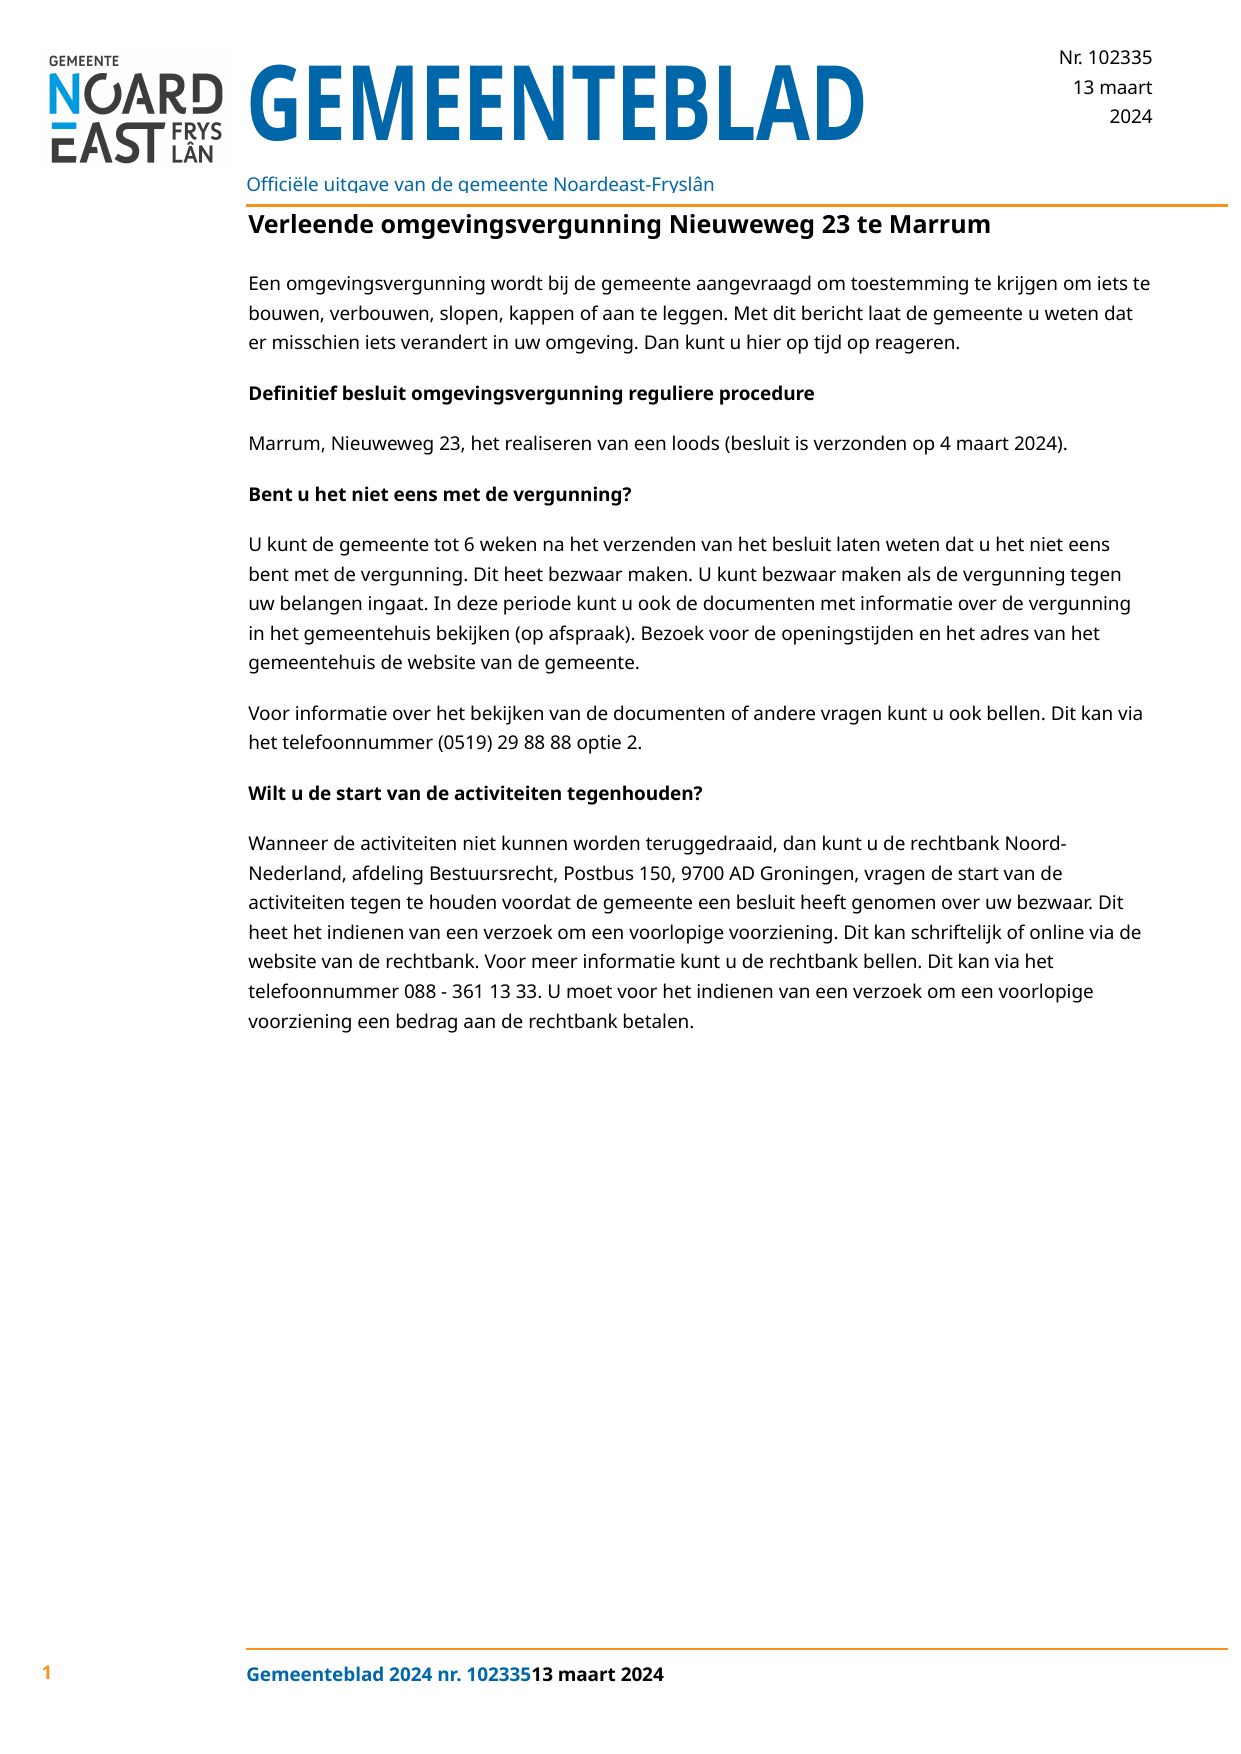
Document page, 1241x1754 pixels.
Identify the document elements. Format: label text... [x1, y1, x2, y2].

text Marrum, Nieuweweg 23, het realiseren van een loods (besluit is verzonden op 4 maart 2024). [248, 430, 1152, 456]
text Wanneer de activiteiten niet kunnen worden teruggedraaid, dan kunt u de rechtbank Noord-Nederland, afdeling Bestuursrecht, Postbus 150, 9700 AD Groningen, vragen de start van de activiteiten tegen te houden voordat de gemeente een besluit heeft genomen over uw bezwaar. Dit heet het indienen van een verzoek om een voorlopige voorziening. Dit kan schriftelijk of online via de website van de rechtbank. Voor meer informatie kunt u de rechtbank bellen. Dit kan via het telefoonnummer 088 - 361 13 33. U moet voor het indienen van een verzoek om een voorlopige voorziening een bedrag aan de rechtbank betalen. [248, 830, 1152, 1033]
text Verleende omgevingsvergunning Nieuweweg 23 te Marrum [248, 207, 1152, 241]
text Een omgevingsvergunning wordt bij de gemeente aangevraagd om toestemming te krijgen om iets te bouwen, verbouwen, slopen, kappen of aan te leggen. Met dit bericht laat de gemeente u weten dat er misschien iets verandert in uw omgeving. Dan kunt u hier op tijd op reageren. [248, 270, 1152, 355]
text Voor informatie over het bekijken van de documenten of andere vragen kunt u ook bellen. Dit kan via het telefoonnummer (0519) 29 88 88 optie 2. [248, 700, 1152, 755]
picture [41, 47, 231, 172]
text Definitief besluit omgevingsvergunning reguliere procedure [248, 380, 1152, 406]
text U kunt de gemeente tot 6 weken na het verzenden van het besluit laten weten dat u het niet eens bent met de vergunning. Dit heet bezwaar maken. U kunt bezwaar maken als de vergunning tegen uw belangen ingaat. In deze periode kunt u ook de documenten met informatie over de vergunning in het gemeentehuis bekijken (op afspraak). Bezoek voor de openingstijden en het adres van het gemeentehuis de website van de gemeente. [248, 531, 1152, 675]
text Wilt u de start van de activiteiten tegenhouden? [248, 780, 1152, 806]
text Bent u het niet eens met de vergunning? [248, 481, 1152, 506]
